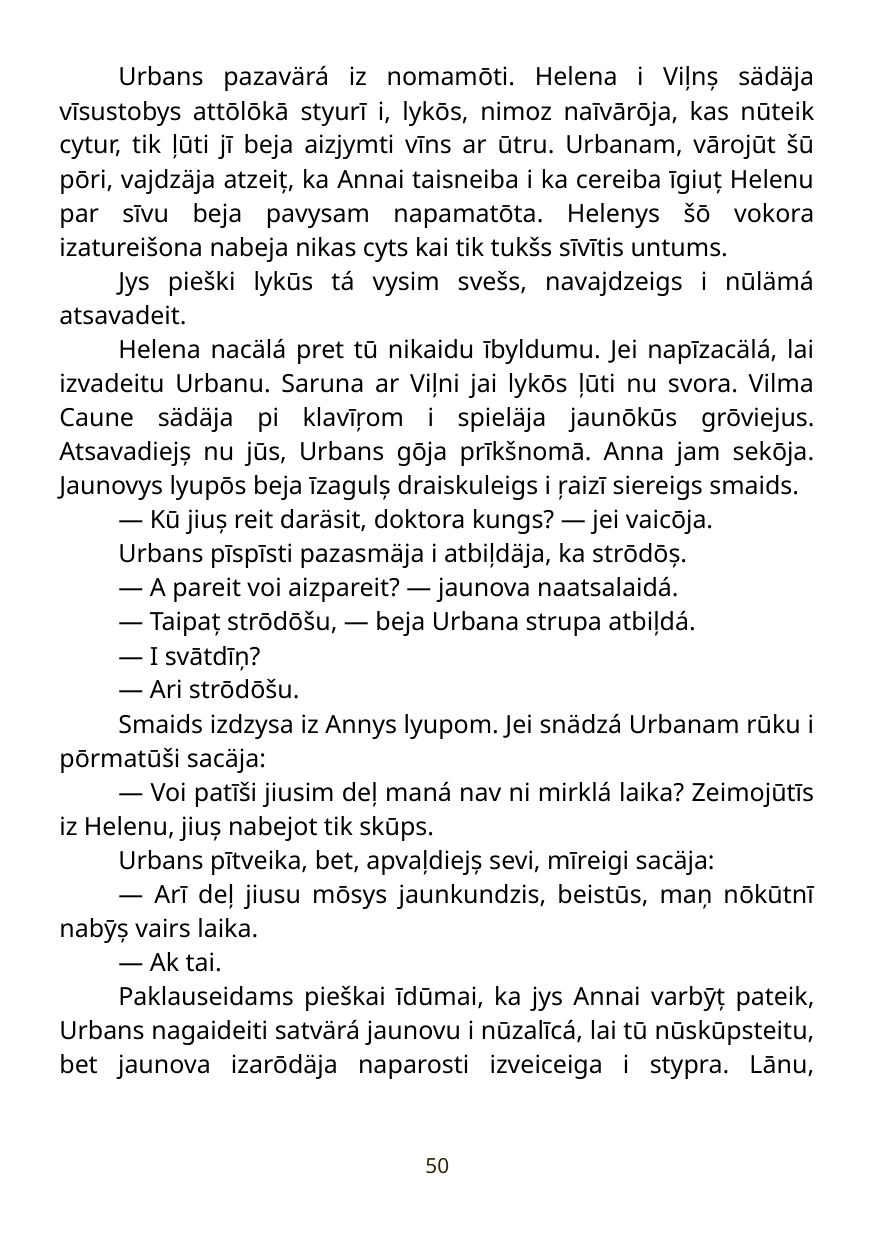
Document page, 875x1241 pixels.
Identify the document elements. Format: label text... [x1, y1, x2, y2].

text — Ak tai. [59, 945, 815, 979]
text — Taipaț strōdōšu, — beja Urbana strupa atbiļdá. [59, 604, 815, 638]
text — I svātdīņ? [59, 638, 815, 672]
text — A pareit voi aizpareit? — jaunova naatsalaidá. [59, 570, 815, 604]
text Helena nacälá pret tū nikaidu ībyldumu. Jei napīzacälá, lai izvadeitu Urbanu. Saruna ar Viļni jai lykōs ļūti nu svora. Vilma Caune sädäja pi klavīŗom i spieläja jaunōkūs grōviejus. Atsavadiejș nu jūs, Urbans gōja prīkšnomā. Anna jam sekōja. Jaunovys lyupōs beja īzagulș draiskuleigs i ŗaizī siereigs smaids. [59, 332, 815, 502]
text Paklauseidams pieškai īdūmai, ka jys Annai varbȳț pateik, Urbans nagaideiti satvärá jaunovu i nūzalīcá, lai tū nūskūpsteitu, bet jaunova izarōdäja naparosti izveiceiga i stypra. Lānu, [59, 979, 815, 1081]
text Smaids izdzysa iz Annys lyupom. Jei snädzá Urbanam rūku i pōrmatūši sacäja: [59, 706, 815, 774]
text — Voi patīši jiusim deļ maná nav ni mirklá laika? Zeimojūtīs iz Helenu, jiuș nabejot tik skūps. [59, 774, 815, 842]
text Urbans pītveika, bet, apvaļdiejș sevi, mīreigi sacäja: [59, 842, 815, 877]
text — Arī deļ jiusu mōsys jaunkundzis, beistūs, maņ nōkūtnī nabȳș vairs laika. [59, 877, 815, 945]
text — Ari strōdōšu. [59, 672, 815, 706]
text Jys pieški lykūs tá vysim svešs, navajdzeigs i nūlämá atsavadeit. [59, 263, 815, 332]
text Urbans pazavärá iz nomamōti. Helena i Viļnș sädäja vīsustobys attōlōkā styurī i, lykōs, nimoz naīvārōja, kas nūteik cytur, tik ļūti jī beja aizjymti vīns ar ūtru. Urbanam, vārojūt šū pōri, vajdzäja atzeiț, ka Annai taisneiba i ka cereiba īgiuț Helenu par sīvu beja pavysam napamatōta. Helenys šō vokora izatureišona nabeja nikas cyts kai tik tukšs sīvītis untums. [59, 59, 815, 263]
text Urbans pīspīsti pazasmäja i atbiļdäja, ka strōdōș. [59, 536, 815, 570]
text — Kū jiuș reit daräsit, doktora kungs? — jei vaicōja. [59, 502, 815, 536]
